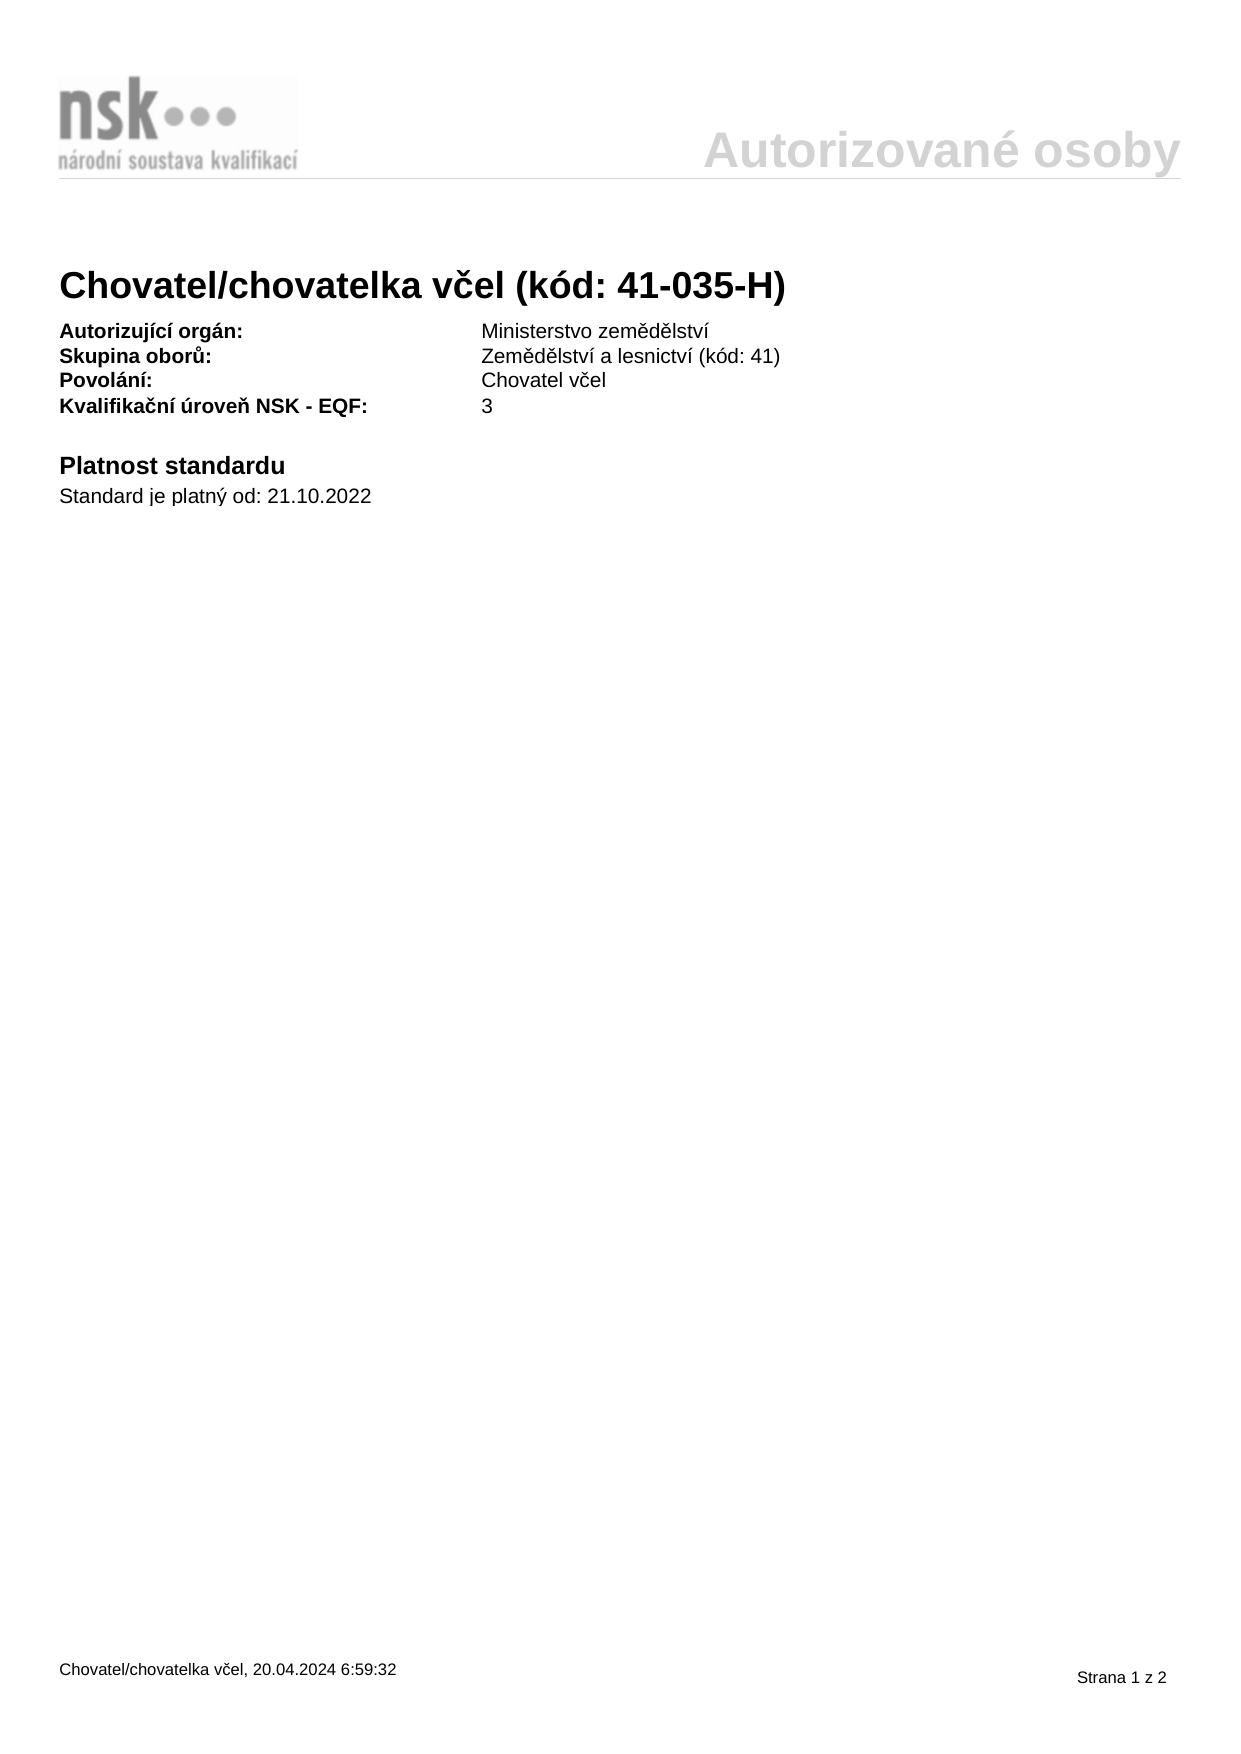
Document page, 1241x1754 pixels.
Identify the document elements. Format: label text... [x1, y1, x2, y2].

table_cell [59, 1384, 119, 1659]
table_cell [886, 1384, 1167, 1659]
table_cell [860, 418, 886, 447]
table_cell [481, 1384, 617, 1659]
table_cell [1167, 1384, 1181, 1659]
table_cell [626, 418, 860, 447]
table_cell Standard je platný od: 21.10.2022 [59, 484, 1181, 506]
table_cell [59, 806, 119, 1106]
table_cell [59, 1106, 119, 1383]
table_cell [1167, 1660, 1181, 1696]
table_cell [481, 418, 617, 447]
table_cell [119, 806, 481, 1106]
table_cell [59, 179, 1181, 196]
table_cell [618, 506, 626, 806]
table_cell [886, 307, 1167, 319]
table_cell Chovatel včel [481, 368, 1181, 393]
table_cell [481, 307, 617, 319]
table_cell Strana 1 z 2 [860, 1660, 1167, 1696]
table_cell [481, 806, 617, 1106]
table_cell [886, 1106, 1167, 1383]
table_cell [481, 1106, 617, 1383]
table_cell Autorizující orgán: [59, 319, 481, 343]
table_cell [1167, 196, 1181, 224]
table_cell [860, 506, 886, 806]
table_cell [626, 506, 860, 806]
table_cell [886, 196, 1167, 224]
table_cell [618, 1384, 626, 1659]
table_cell [119, 1106, 481, 1383]
table_cell [1167, 806, 1181, 1106]
table_cell [626, 196, 860, 224]
table_cell [618, 307, 626, 319]
table_cell 3 [481, 394, 1181, 417]
table_cell [119, 418, 481, 447]
table_header Autorizované osoby [626, 59, 1181, 178]
table_cell [1167, 1106, 1181, 1383]
table_cell [618, 1106, 626, 1383]
table_cell [481, 196, 617, 224]
table_cell [1167, 418, 1181, 447]
table_cell [886, 418, 1167, 447]
table_cell Povolání: [59, 368, 481, 392]
picture [57, 59, 619, 172]
table_cell [119, 307, 481, 319]
table_cell [618, 196, 626, 224]
table_cell [860, 307, 886, 319]
table_cell [618, 806, 626, 1106]
table_cell [481, 506, 617, 806]
table_cell Platnost standardu [59, 448, 1181, 483]
table_cell [886, 506, 1167, 806]
table_cell [860, 1106, 886, 1383]
table_cell [59, 307, 119, 319]
table_cell [860, 806, 886, 1106]
table_cell [119, 506, 481, 806]
table_cell [119, 196, 481, 224]
table_cell [626, 1384, 860, 1659]
table_cell Skupina oborů: [59, 344, 481, 368]
table_cell [860, 1384, 886, 1659]
table_cell [886, 806, 1167, 1106]
table_cell [59, 418, 119, 447]
table_cell [626, 307, 860, 319]
table_header [619, 59, 626, 172]
table_cell [1167, 307, 1181, 319]
table_cell [481, 172, 617, 178]
table_cell Chovatel/chovatelka včel (kód: 41-035-H) [59, 224, 1181, 307]
table_cell Kvalifikační úroveň NSK - EQF: [59, 394, 481, 417]
table_cell Ministerstvo zemědělství [481, 319, 1181, 344]
table_cell [59, 172, 119, 178]
table_cell [59, 506, 119, 806]
table_cell Chovatel/chovatelka včel, 20.04.2024 6:59:32 [59, 1660, 860, 1696]
table_cell [626, 1106, 860, 1383]
table_cell [119, 1384, 481, 1659]
table_cell [1167, 506, 1181, 806]
table_cell [618, 172, 626, 178]
table_cell [626, 806, 860, 1106]
table_cell [618, 418, 626, 447]
table_cell [860, 196, 886, 224]
table_cell Zemědělství a lesnictví (kód: 41) [481, 344, 1181, 368]
table_cell [59, 196, 119, 224]
table_cell [119, 172, 481, 178]
